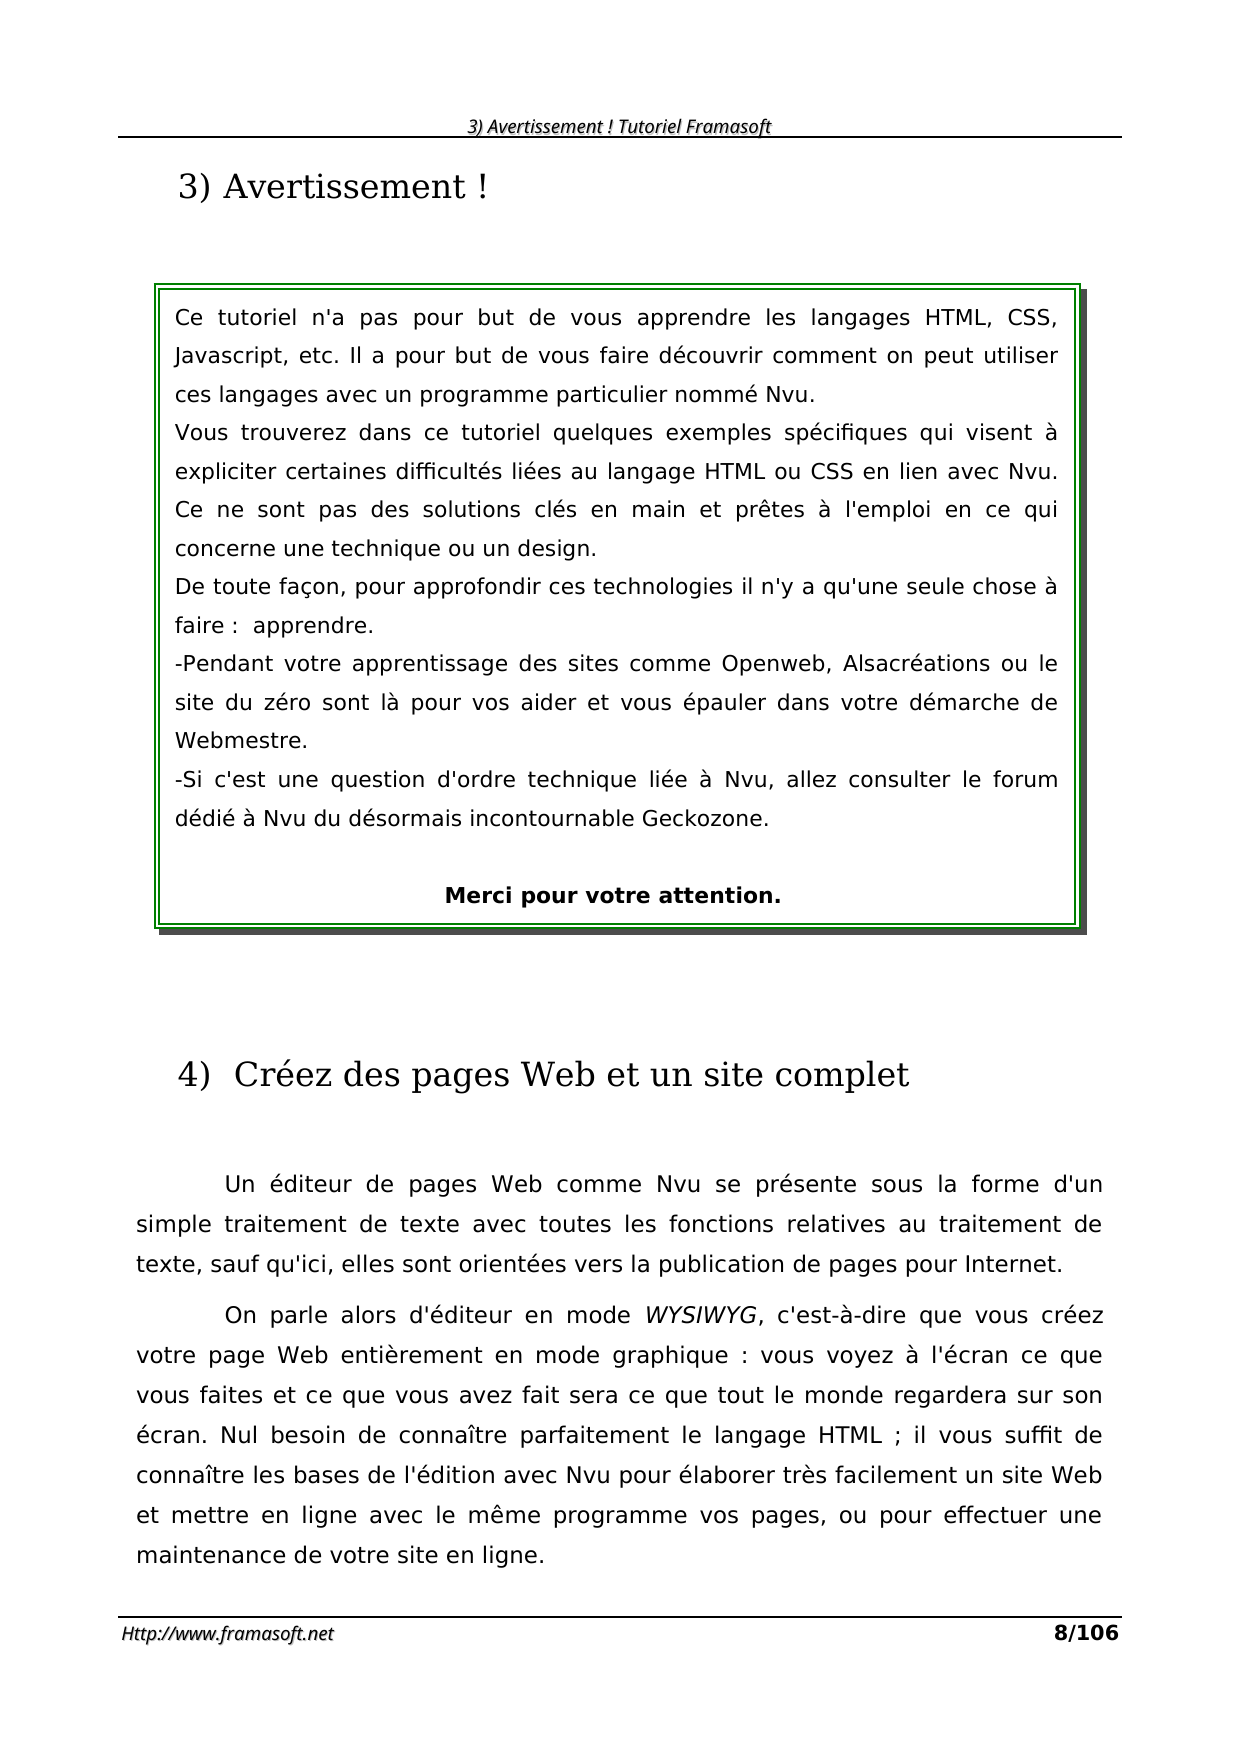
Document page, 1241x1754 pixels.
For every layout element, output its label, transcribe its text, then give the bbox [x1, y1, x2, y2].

text Ce tutoriel n'a pas pour but de vous apprendre les langages HTML, CSS, Javascript, etc. Il a pour but de vous faire découvrir comment on peut utiliser ces langages avec un programme particulier nommé Nvu. [156, 285, 1079, 399]
text On parle alors d'éditeur en mode WYSIWYG, c'est-à-dire que vous créez votre page Web entièrement en mode graphique : vous voyez à l'écran ce que vous faites et ce que vous avez fait sera ce que tout le monde regardera sur son écran. Nul besoin de connaître parfaitement le langage HTML ; il vous suffit de connaître les bases de l'édition avec Nvu pour élaborer très facilement un site Web et mettre en ligne avec le même programme vos pages, ou pour effectuer une maintenance de votre site en ligne. [136, 1302, 1104, 1569]
text De toute façon, pour approfondir ces technologies il n'y a qu'une seule chose à faire : apprendre. [160, 553, 1074, 630]
text Un éditeur de pages Web comme Nvu se présente sous la forme d'un simple traitement de texte avec toutes les fonctions relatives au traitement de texte, sauf qu'ici, elles sont orientées vers la publication de pages pour Internet. [136, 1171, 1104, 1278]
text Vous trouverez dans ce tutoriel quelques exemples spécifiques qui visent à expliciter certaines difficultés liées au langage HTML ou CSS en lien avec Nvu. Ce ne sont pas des solutions clés en main et prêtes à l'emploi en ce qui concerne une technique ou un design. [160, 399, 1074, 553]
subtitle Créez des pages Web et un site complet [177, 1056, 1122, 1094]
text -Si c'est une question d'ordre technique liée à Nvu, allez consulter le forum dédié à Nvu du désormais incontournable Geckozone. [160, 746, 1074, 823]
text -Pendant votre apprentissage des sites comme Openweb, Alsacréations ou le site du zéro sont là pour vos aider et vous épauler dans votre démarche de Webmestre. [160, 630, 1074, 746]
subtitle Avertissement ! [177, 168, 1122, 207]
text Merci pour votre attention. [156, 861, 1079, 927]
